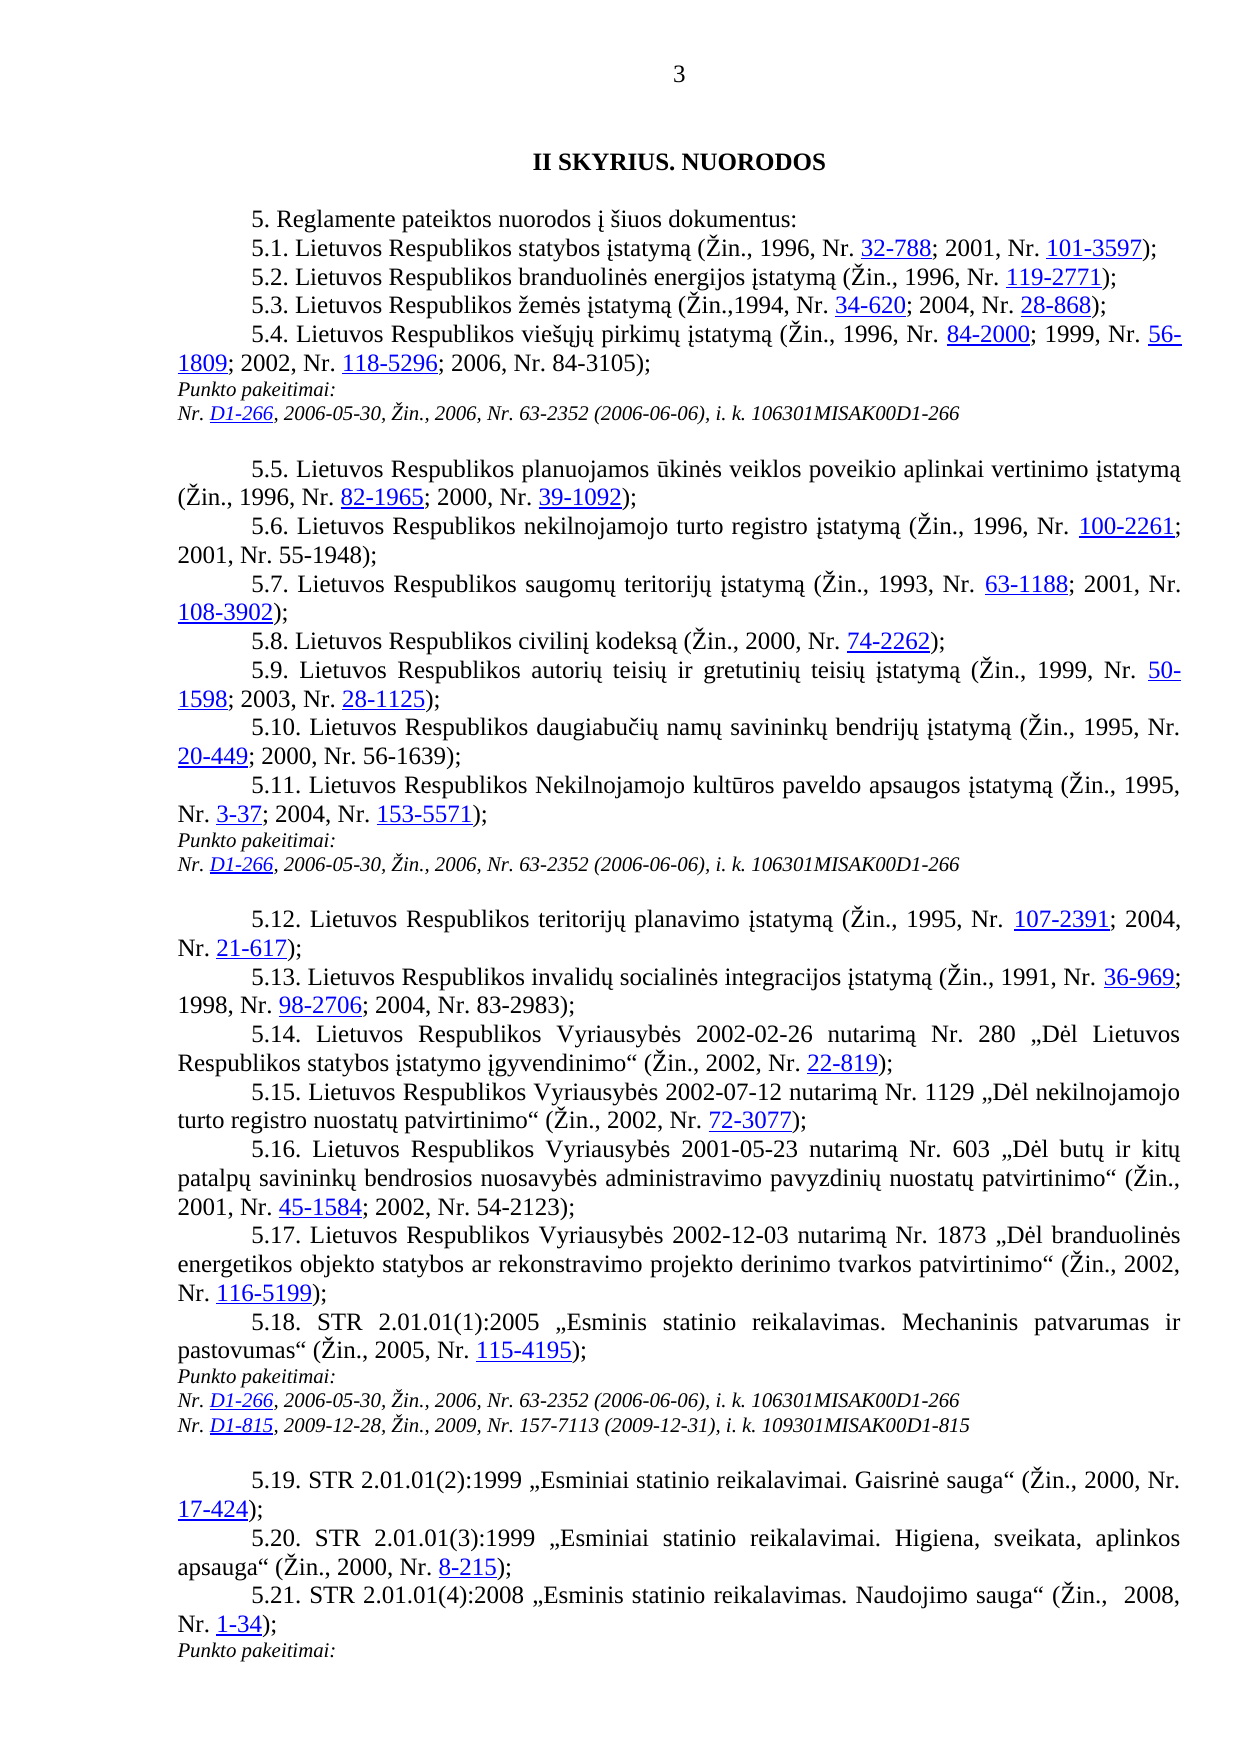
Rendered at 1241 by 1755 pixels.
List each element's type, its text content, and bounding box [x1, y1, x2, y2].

text 5.18. STR 2.01.01(1):2005 „Esminis statinio reikalavimas. Mechaninis patvarumas ir pastovumas“ (Žin., 2005, Nr. 115-4195); [177, 1307, 1181, 1364]
text 5.3. Lietuvos Respublikos žemės įstatymą (Žin.,1994, Nr. 34-620; 2004, Nr. 28-868); [177, 291, 1181, 319]
text 5.9. Lietuvos Respublikos autorių teisių ir gretutinių teisių įstatymą (Žin., 1999, Nr. 50-1598; 2003, Nr. 28-1125); [177, 655, 1181, 712]
text 5. Reglamente pateiktos nuorodos į šiuos dokumentus: [177, 204, 1181, 233]
text Punkto pakeitimai: [177, 827, 1181, 852]
text 5.19. STR 2.01.01(2):1999 „Esminiai statinio reikalavimai. Gaisrinė sauga“ (Žin., 2000, Nr. 17-424); [177, 1465, 1181, 1523]
text 5.14. Lietuvos Respublikos Vyriausybės 2002-02-26 nutarimą Nr. 280 „Dėl Lietuvos Respublikos statybos įstatymo įgyvendinimo“ (Žin., 2002, Nr. 22-819); [177, 1019, 1181, 1077]
text 5.12. Lietuvos Respublikos teritorijų planavimo įstatymą (Žin., 1995, Nr. 107-2391; 2004, Nr. 21-617); [177, 904, 1181, 962]
text 5.16. Lietuvos Respublikos Vyriausybės 2001-05-23 nutarimą Nr. 603 „Dėl butų ir kitų patalpų savininkų bendrosios nuosavybės administravimo pavyzdinių nuostatų patvirtinimo“ (Žin., 2001, Nr. 45-1584; 2002, Nr. 54-2123); [177, 1134, 1181, 1221]
text 5.4. Lietuvos Respublikos viešųjų pirkimų įstatymą (Žin., 1996, Nr. 84-2000; 1999, Nr. 56-1809; 2002, Nr. 118-5296; 2006, Nr. 84-3105); [177, 319, 1181, 377]
text Nr. D1-266, 2006-05-30, Žin., 2006, Nr. 63-2352 (2006-06-06), i. k. 106301MISAK00D1-266 [177, 1388, 1181, 1412]
text 5.13. Lietuvos Respublikos invalidų socialinės integracijos įstatymą (Žin., 1991, Nr. 36-969; 1998, Nr. 98-2706; 2004, Nr. 83-2983); [177, 962, 1181, 1019]
text Nr. D1-266, 2006-05-30, Žin., 2006, Nr. 63-2352 (2006-06-06), i. k. 106301MISAK00D1-266 [177, 401, 1181, 425]
text 5.1. Lietuvos Respublikos statybos įstatymą (Žin., 1996, Nr. 32-788; 2001, Nr. 101-3597); [177, 233, 1181, 262]
text Nr. D1-266, 2006-05-30, Žin., 2006, Nr. 63-2352 (2006-06-06), i. k. 106301MISAK00D1-266 [177, 852, 1181, 876]
text 5.8. Lietuvos Respublikos civilinį kodeksą (Žin., 2000, Nr. 74-2262); [177, 626, 1181, 655]
text Punkto pakeitimai: [177, 1638, 1181, 1662]
text 5.11. Lietuvos Respublikos Nekilnojamojo kultūros paveldo apsaugos įstatymą (Žin., 1995, Nr. 3-37; 2004, Nr. 153-5571); [177, 770, 1181, 827]
text 5.21. STR 2.01.01(4):2008 „Esminis statinio reikalavimas. Naudojimo sauga“ (Žin., 2008, Nr. 1-34); [177, 1580, 1181, 1638]
text 5.2. Lietuvos Respublikos branduolinės energijos įstatymą (Žin., 1996, Nr. 119-2771); [177, 262, 1181, 291]
text 5.6. Lietuvos Respublikos nekilnojamojo turto registro įstatymą (Žin., 1996, Nr. 100-2261; 2001, Nr. 55-1948); [177, 511, 1181, 569]
text Nr. D1-815, 2009-12-28, Žin., 2009, Nr. 157-7113 (2009-12-31), i. k. 109301MISAK00D1-815 [177, 1412, 1181, 1437]
text 5.20. STR 2.01.01(3):1999 „Esminiai statinio reikalavimai. Higiena, sveikata, aplinkos apsauga“ (Žin., 2000, Nr. 8-215); [177, 1523, 1181, 1580]
text 5.10. Lietuvos Respublikos daugiabučių namų savininkų bendrijų įstatymą (Žin., 1995, Nr. 20-449; 2000, Nr. 56-1639); [177, 712, 1181, 770]
text Punkto pakeitimai: [177, 377, 1181, 401]
text 5.5. Lietuvos Respublikos planuojamos ūkinės veiklos poveikio aplinkai vertinimo įstatymą (Žin., 1996, Nr. 82-1965; 2000, Nr. 39-1092); [177, 454, 1181, 511]
text 5.7. Lietuvos Respublikos saugomų teritorijų įstatymą (Žin., 1993, Nr. 63-1188; 2001, Nr. 108-3902); [177, 569, 1181, 626]
text Punkto pakeitimai: [177, 1364, 1181, 1388]
text 5.17. Lietuvos Respublikos Vyriausybės 2002-12-03 nutarimą Nr. 1873 „Dėl branduolinės energetikos objekto statybos ar rekonstravimo projekto derinimo tvarkos patvirtinimo“ (Žin., 2002, Nr. 116-5199); [177, 1221, 1181, 1307]
text II SKYRIUS. NUORODOS [177, 147, 1181, 176]
text 5.15. Lietuvos Respublikos Vyriausybės 2002-07-12 nutarimą Nr. 1129 „Dėl nekilnojamojo turto registro nuostatų patvirtinimo“ (Žin., 2002, Nr. 72-3077); [177, 1077, 1181, 1134]
